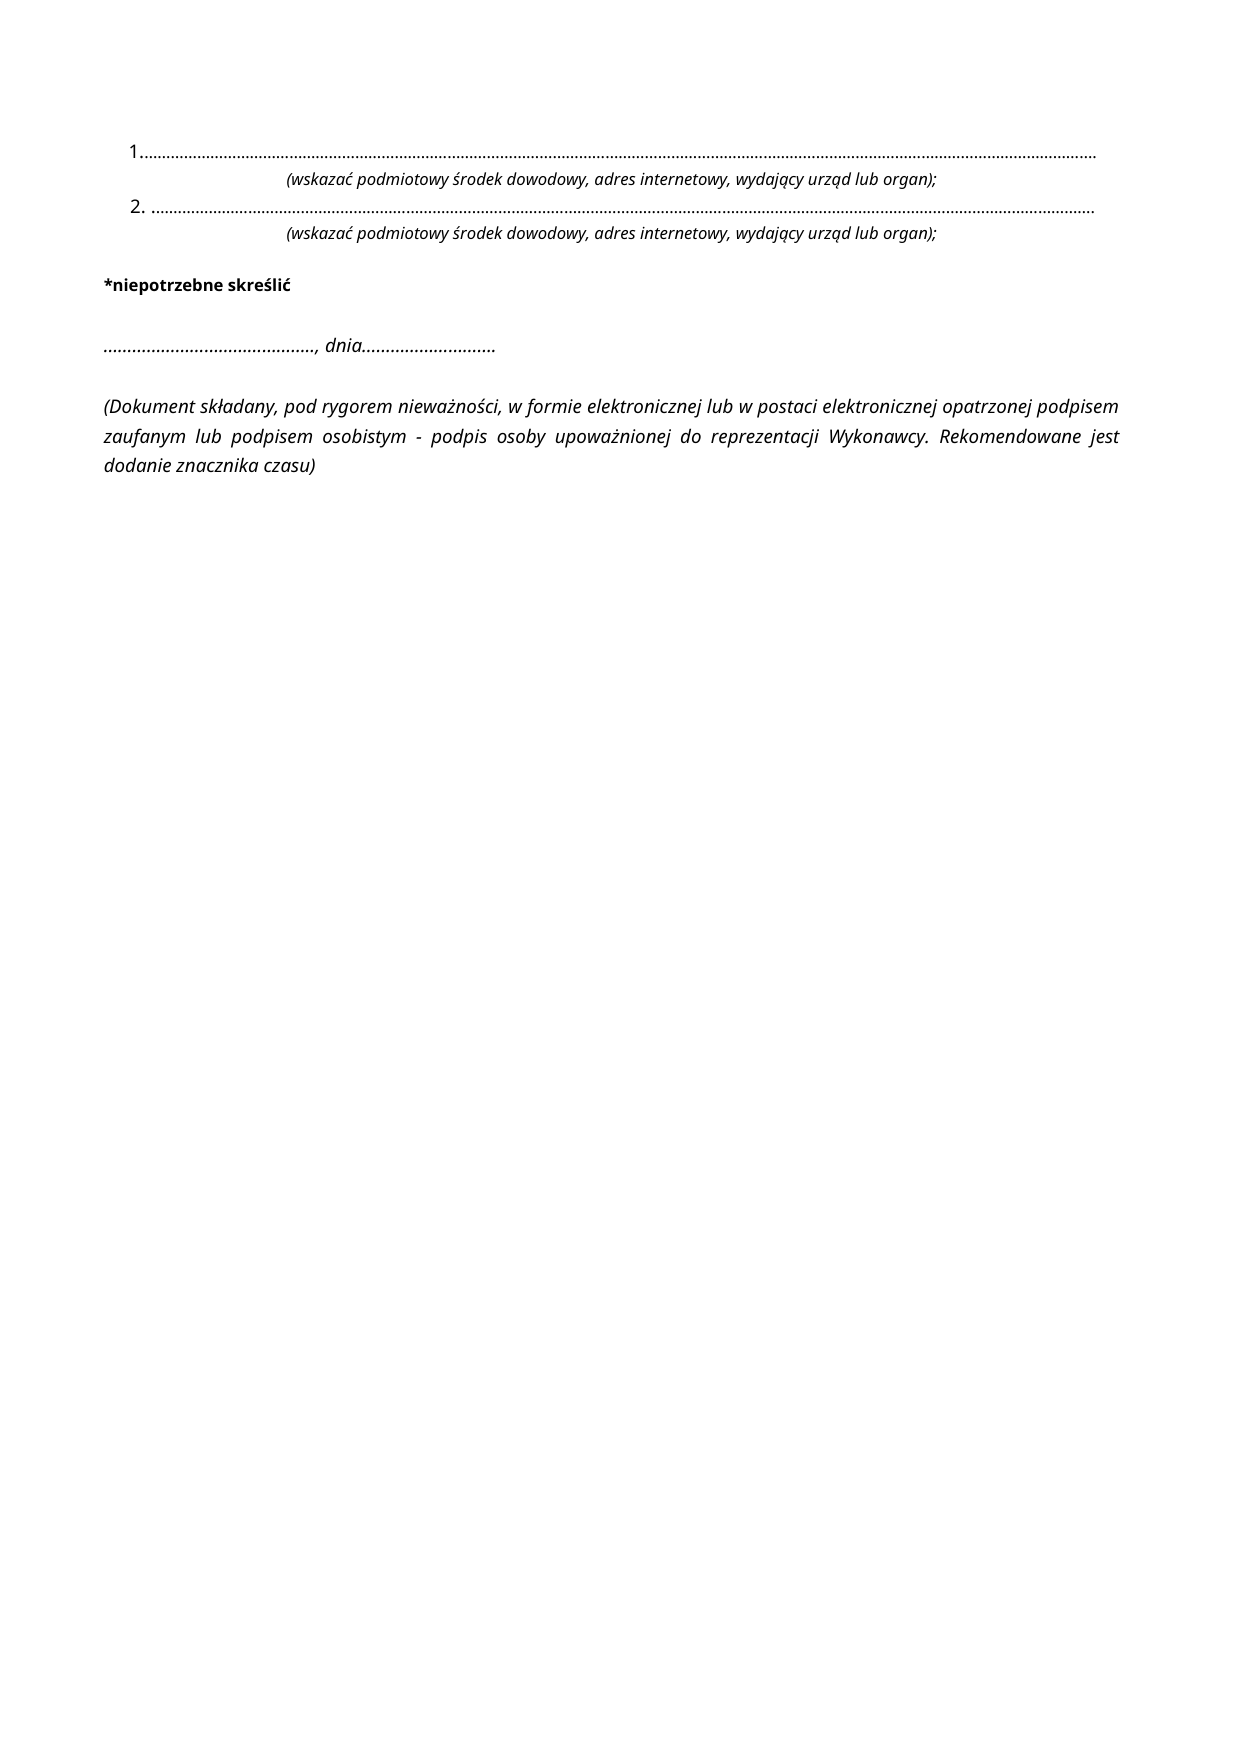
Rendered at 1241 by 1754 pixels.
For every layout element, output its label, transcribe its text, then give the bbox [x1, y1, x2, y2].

text 1.………………………………………………………………………………………………………………………………………………………………………………………………. (wskazać podmiotowy środek dowodowy, adres internetowy, wydający urząd lub organ); [103, 138, 1122, 190]
text (Dokument składany, pod rygorem nieważności, w formie elektronicznej lub w postaci elektronicznej opatrzonej podpisem zaufanym lub podpisem osobistym - podpis osoby upoważnionej do reprezentacji Wykonawcy. Rekomendowane jest dodanie znacznika czasu) [103, 394, 1122, 478]
text 2. .……………………………………………………………………………………………………………………………………………………………………………………………. (wskazać podmiotowy środek dowodowy, adres internetowy, wydający urząd lub organ); [103, 193, 1122, 245]
text *niepotrzebne skreślić [103, 274, 1122, 297]
text …………………………………….., dnia………………………. [103, 332, 1122, 358]
